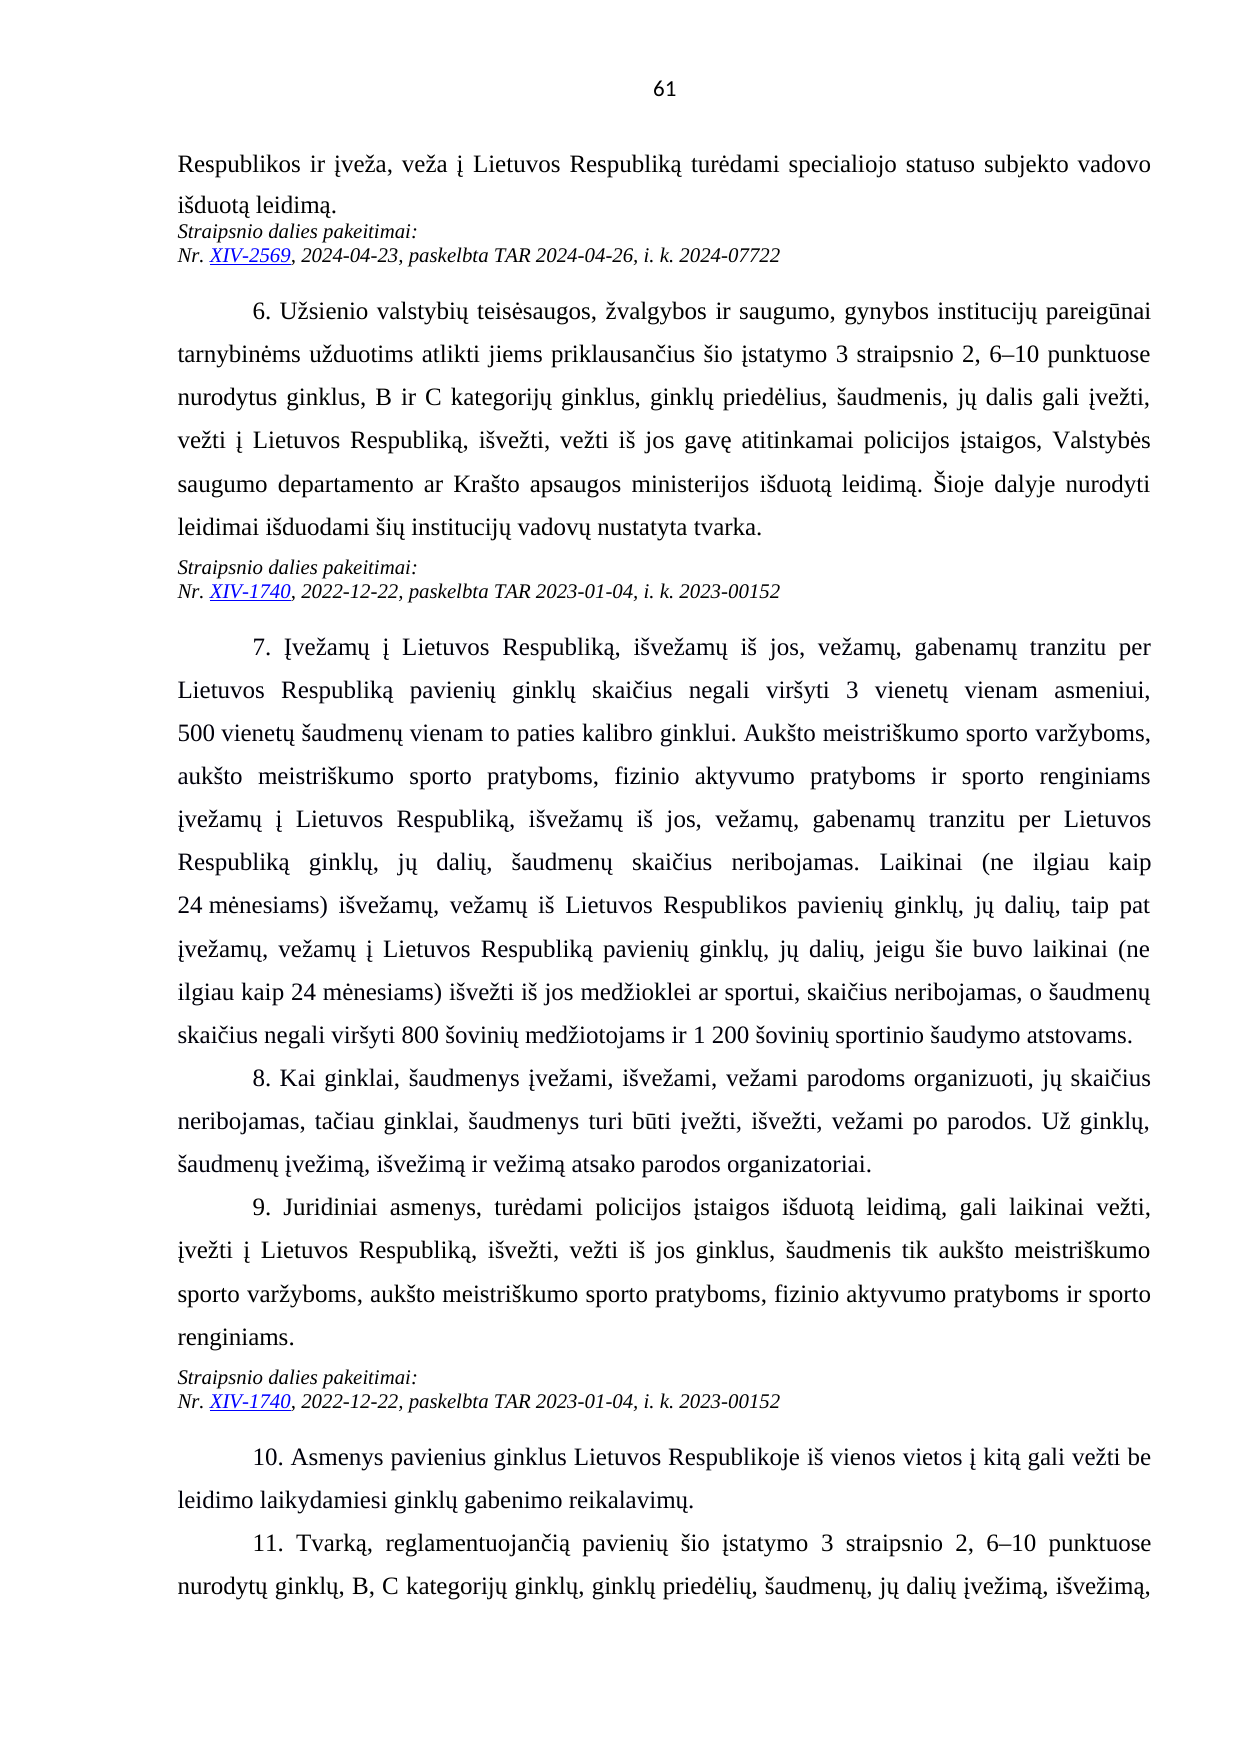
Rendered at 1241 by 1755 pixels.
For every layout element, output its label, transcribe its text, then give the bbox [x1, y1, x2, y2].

text 7. Įvežamų į Lietuvos Respubliką, išvežamų iš jos, vežamų, gabenamų tranzitu per Lietuvos Respubliką pavienių ginklų skaičius negali viršyti 3 vienetų vienam asmeniui, 500 vienetų šaudmenų vienam to paties kalibro ginklui. Aukšto meistriškumo sporto varžyboms, aukšto meistriškumo sporto pratyboms, fizinio aktyvumo pratyboms ir sporto renginiams įvežamų į Lietuvos Respubliką, išvežamų iš jos, vežamų, gabenamų tranzitu per Lietuvos Respubliką ginklų, jų dalių, šaudmenų skaičius neribojamas. Laikinai (ne ilgiau kaip 24 mėnesiams) išvežamų, vežamų iš Lietuvos Respublikos pavienių ginklų, jų dalių, taip pat įvežamų, vežamų į Lietuvos Respubliką pavienių ginklų, jų dalių, jeigu šie buvo laikinai (ne ilgiau kaip 24 mėnesiams) išvežti iš jos medžioklei ar sportui, skaičius neribojamas, o šaudmenų skaičius negali viršyti 800 šovinių medžiotojams ir 1 200 šovinių sportinio šaudymo atstovams. [177, 632, 1152, 1049]
text Nr. XIV-1740, 2022-12-22, paskelbta TAR 2023-01-04, i. k. 2023-00152 [177, 579, 1152, 603]
text Straipsnio dalies pakeitimai: [177, 219, 1152, 243]
text 10. Asmenys pavienius ginklus Lietuvos Respublikoje iš vienos vietos į kitą gali vežti be leidimo laikydamiesi ginklų gabenimo reikalavimų. [177, 1442, 1152, 1514]
text Nr. XIV-1740, 2022-12-22, paskelbta TAR 2023-01-04, i. k. 2023-00152 [177, 1389, 1152, 1413]
text 6. Užsienio valstybių teisėsaugos, žvalgybos ir saugumo, gynybos institucijų pareigūnai tarnybinėms užduotims atlikti jiems priklausančius šio įstatymo 3 straipsnio 2, 6–10 punktuose nurodytus ginklus, B ir C kategorijų ginklus, ginklų priedėlius, šaudmenis, jų dalis gali įvežti, vežti į Lietuvos Respubliką, išvežti, vežti iš jos gavę atitinkamai policijos įstaigos, Valstybės saugumo departamento ar Krašto apsaugos ministerijos išduotą leidimą. Šioje dalyje nurodyti leidimai išduodami šių institucijų vadovų nustatyta tvarka. [177, 296, 1152, 541]
text Straipsnio dalies pakeitimai: [177, 1365, 1152, 1389]
text Nr. XIV-2569, 2024-04-23, paskelbta TAR 2024-04-26, i. k. 2024-07722 [177, 243, 1152, 267]
text 9. Juridiniai asmenys, turėdami policijos įstaigos išduotą leidimą, gali laikinai vežti, įvežti į Lietuvos Respubliką, išvežti, vežti iš jos ginklus, šaudmenis tik aukšto meistriškumo sporto varžyboms, aukšto meistriškumo sporto pratyboms, fizinio aktyvumo pratyboms ir sporto renginiams. [177, 1192, 1152, 1351]
text Straipsnio dalies pakeitimai: [177, 555, 1152, 579]
text Respublikos ir įveža, veža į Lietuvos Respubliką turėdami specialiojo statuso subjekto vadovo išduotą leidimą. [177, 136, 1152, 219]
text 11. Tvarką, reglamentuojančią pavienių šio įstatymo 3 straipsnio 2, 6–10 punktuose nurodytų ginklų, B, C kategorijų ginklų, ginklų priedėlių, šaudmenų, jų dalių įvežimą, išvežimą, [177, 1528, 1152, 1600]
text 8. Kai ginklai, šaudmenys įvežami, išvežami, vežami parodoms organizuoti, jų skaičius neribojamas, tačiau ginklai, šaudmenys turi būti įvežti, išvežti, vežami po parodos. Už ginklų, šaudmenų įvežimą, išvežimą ir vežimą atsako parodos organizatoriai. [177, 1063, 1152, 1178]
